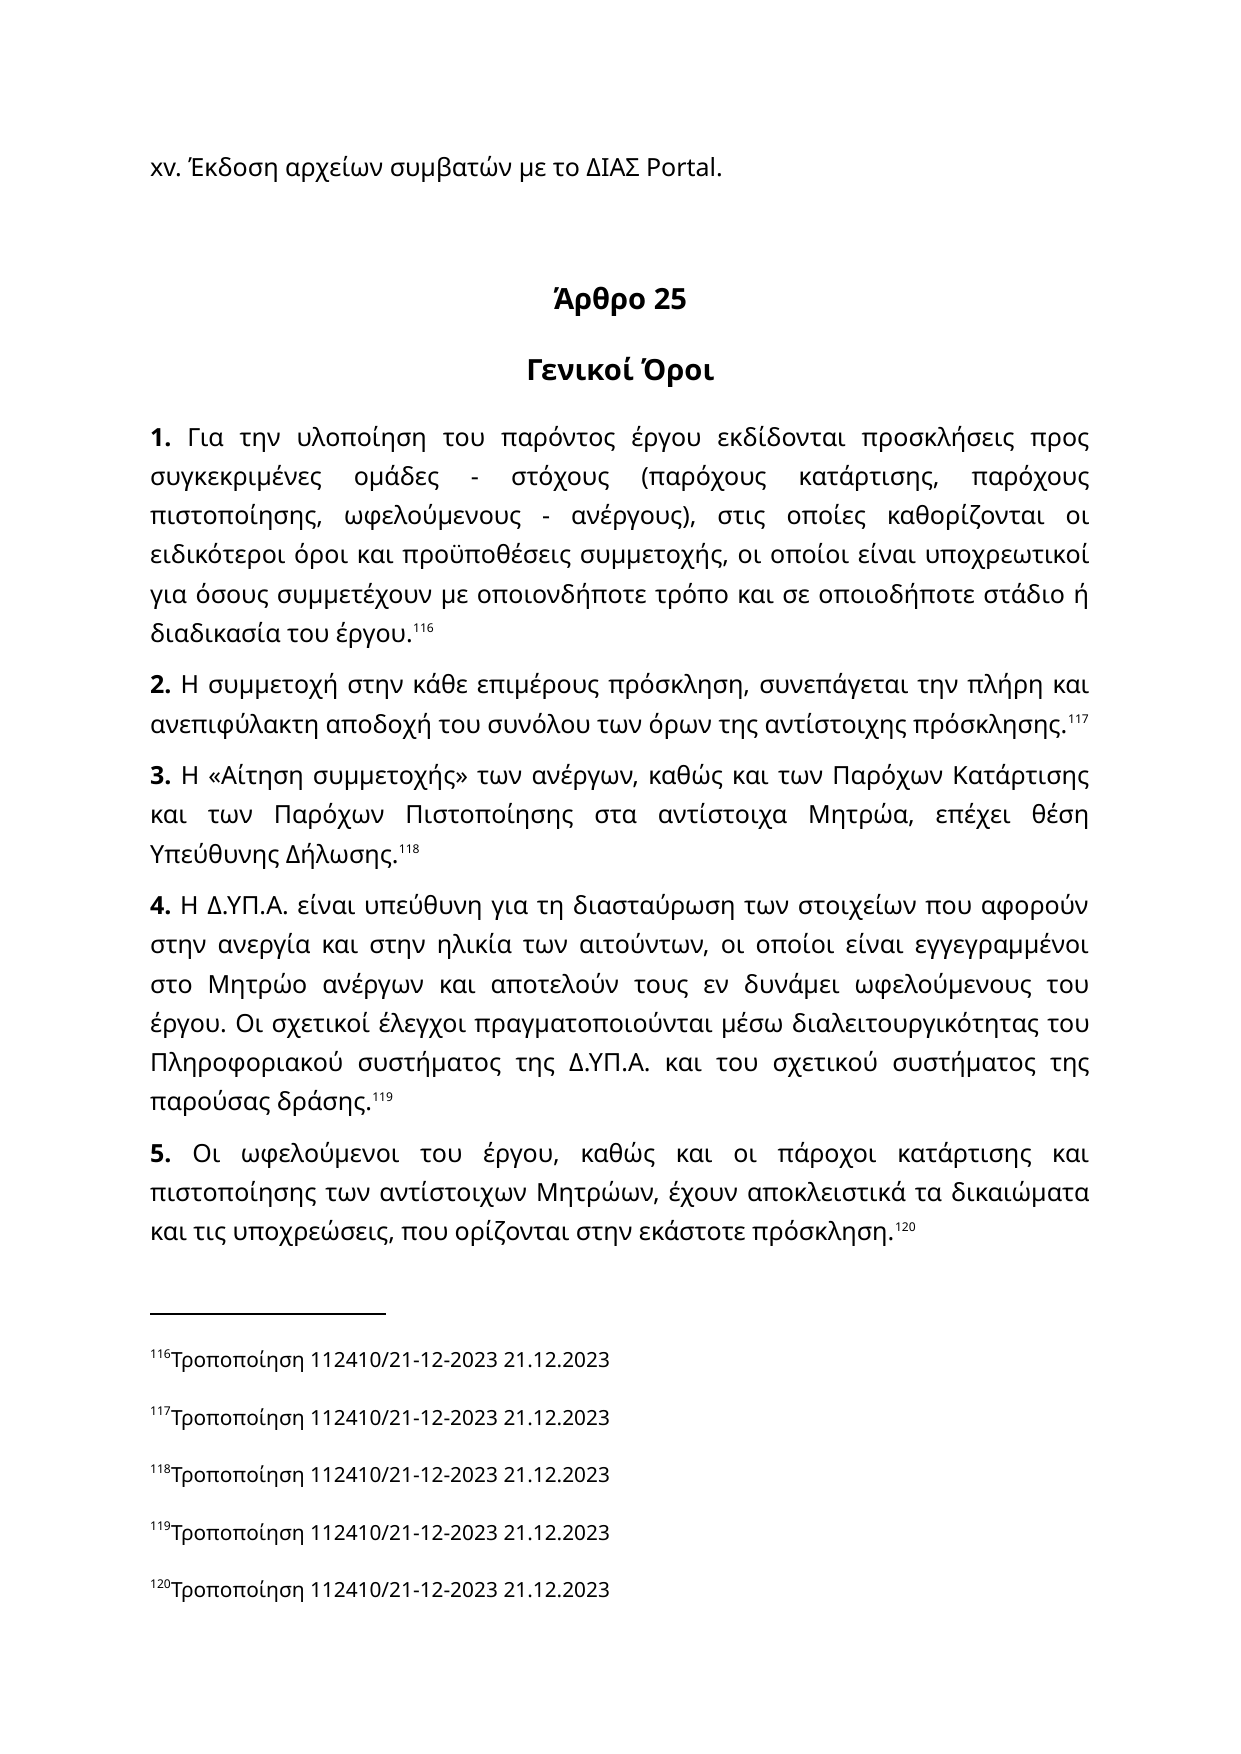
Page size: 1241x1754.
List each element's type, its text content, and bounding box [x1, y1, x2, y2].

text 3. Η «Αίτηση συμμετοχής» των ανέργων, καθώς και των Παρόχων Κατάρτισης και των Παρόχων Πιστοποίησης στα αντίστοιχα Μητρώα, επέχει θέση Υπεύθυνης Δήλωσης. [150, 758, 1090, 870]
subtitle Γενικοί Όροι [150, 349, 1090, 389]
text 4. Η Δ.ΥΠ.Α. είναι υπεύθυνη για τη διασταύρωση των στοιχείων που αφορούν στην ανεργία και στην ηλικία των αιτούντων, οι οποίοι είναι εγγεγραμμένοι στο Μητρώο ανέργων και αποτελούν τους εν δυνάμει ωφελούμενους του έργου. Οι σχετικοί έλεγχοι πραγματοποιούνται μέσω διαλειτουργικότητας του Πληροφοριακού συστήματος της Δ.ΥΠ.Α. και του σχετικού συστήματος της παρούσας δράσης. [150, 888, 1090, 1118]
text Τροποποίηση 112410/21-12-2023 21.12.2023 [150, 1518, 1090, 1546]
text Τροποποίηση 112410/21-12-2023 21.12.2023 [150, 1576, 1090, 1604]
text 2. Η συμμετοχή στην κάθε επιμέρους πρόσκληση, συνεπάγεται την πλήρη και ανεπιφύλακτη αποδοχή του συνόλου των όρων της αντίστοιχης πρόσκλησης. [150, 667, 1090, 740]
text Τροποποίηση 112410/21-12-2023 21.12.2023 [150, 1403, 1090, 1431]
text Τροποποίηση 112410/21-12-2023 21.12.2023 [150, 1345, 1090, 1373]
subtitle Άρθρο 25 [150, 278, 1090, 318]
text 1. Για την υλοποίηση του παρόντος έργου εκδίδονται προσκλήσεις προς συγκεκριμένες ομάδες - στόχους (παρόχους κατάρτισης, παρόχους πιστοποίησης, ωφελούμενους - ανέργους), στις οποίες καθορίζονται οι ειδικότεροι όροι και προϋποθέσεις συμμετοχής, οι οποίοι είναι υποχρεωτικοί για όσους συμμετέχουν με οποιονδήποτε τρόπο και σε οποιοδήποτε στάδιο ή διαδικασία του έργου. [150, 419, 1090, 649]
text xv. Έκδοση αρχείων συμβατών με το ΔΙΑΣ Portal. [150, 150, 1090, 184]
text Τροποποίηση 112410/21-12-2023 21.12.2023 [150, 1460, 1090, 1489]
text 5. Οι ωφελούμενοι του έργου, καθώς και οι πάροχοι κατάρτισης και πιστοποίησης των αντίστοιχων Μητρώων, έχουν αποκλειστικά τα δικαιώματα και τις υποχρεώσεις, που ορίζονται στην εκάστοτε πρόσκληση. [150, 1135, 1090, 1248]
